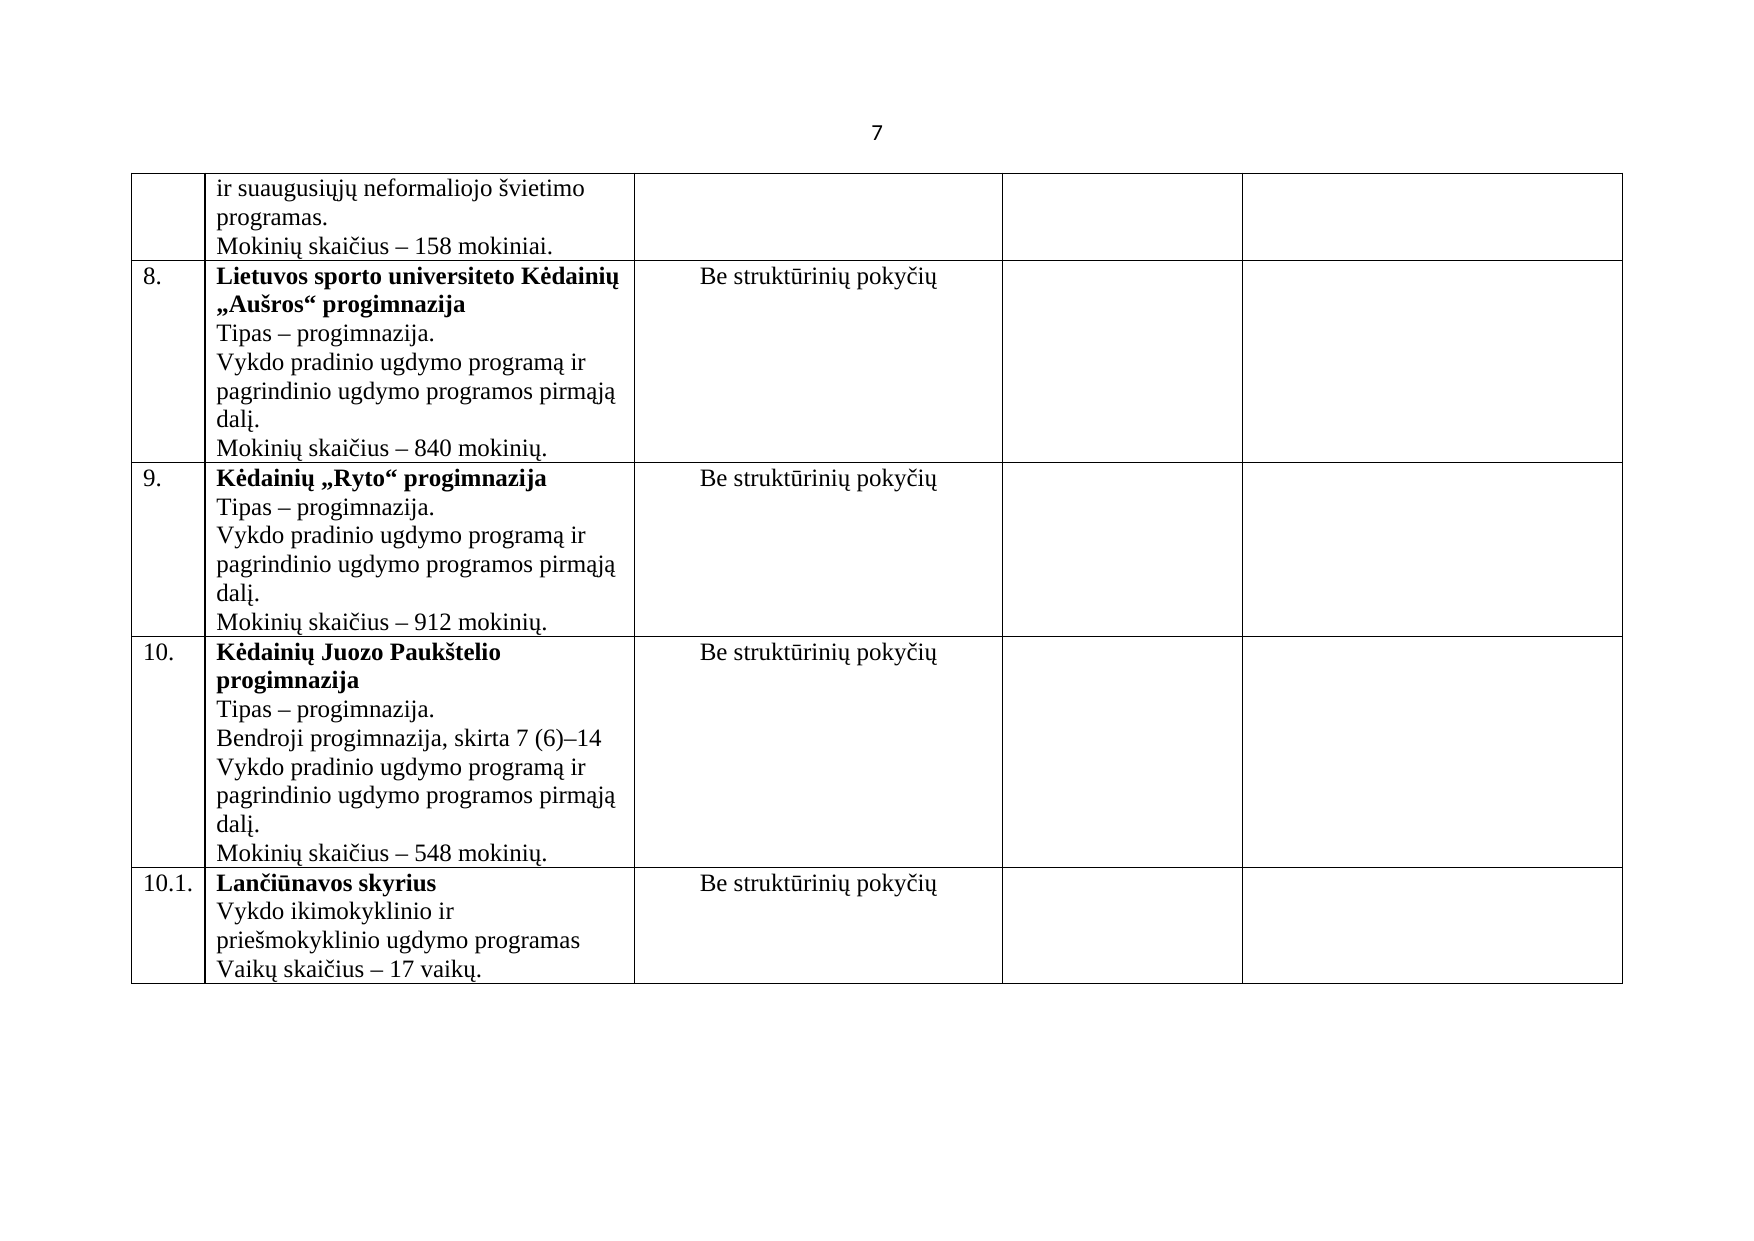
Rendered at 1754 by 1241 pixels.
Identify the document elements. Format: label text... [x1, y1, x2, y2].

table_cell [635, 174, 1002, 260]
table_cell [1243, 261, 1622, 462]
table_cell 8. [132, 261, 204, 462]
table_cell [1003, 637, 1242, 867]
table_cell Lančiūnavos skyrius Vykdo ikimokyklinio ir priešmokyklinio ugdymo programas Vaikų skaičius – 17 vaikų. [206, 868, 634, 983]
table_cell Be struktūrinių pokyčių [635, 261, 1002, 462]
table_cell 9. [132, 463, 204, 636]
table_cell Kėdainių „Ryto“ progimnazija Tipas – progimnazija. Vykdo pradinio ugdymo programą ir pagrindinio ugdymo programos pirmąją dalį. Mokinių skaičius – 912 mokinių. [206, 463, 634, 636]
table_cell 10. [132, 637, 204, 867]
table_cell [1003, 174, 1242, 260]
table_cell [1243, 868, 1622, 983]
table_cell [1243, 637, 1622, 867]
table_cell ir suaugusiųjų neformaliojo švietimo programas. Mokinių skaičius – 158 mokiniai. [206, 174, 634, 260]
table_cell [1003, 868, 1242, 983]
table_cell Be struktūrinių pokyčių [635, 463, 1002, 636]
table_cell [132, 174, 204, 260]
table_cell Lietuvos sporto universiteto Kėdainių „Aušros“ progimnazija Tipas – progimnazija. Vykdo pradinio ugdymo programą ir pagrindinio ugdymo programos pirmąją dalį. Mokinių skaičius – 840 mokinių. [206, 261, 634, 462]
table_cell [1003, 463, 1242, 636]
table_cell [1243, 463, 1622, 636]
table_cell Be struktūrinių pokyčių [635, 637, 1002, 867]
table_cell [1243, 174, 1622, 260]
table_cell [1003, 261, 1242, 462]
table_cell Be struktūrinių pokyčių [635, 868, 1002, 983]
table_cell 10.1. [132, 868, 204, 983]
table_cell Kėdainių Juozo Paukštelio progimnazija Tipas – progimnazija. Bendroji progimnazija, skirta 7 (6)–14 Vykdo pradinio ugdymo programą ir pagrindinio ugdymo programos pirmąją dalį. Mokinių skaičius – 548 mokinių. [206, 637, 634, 867]
